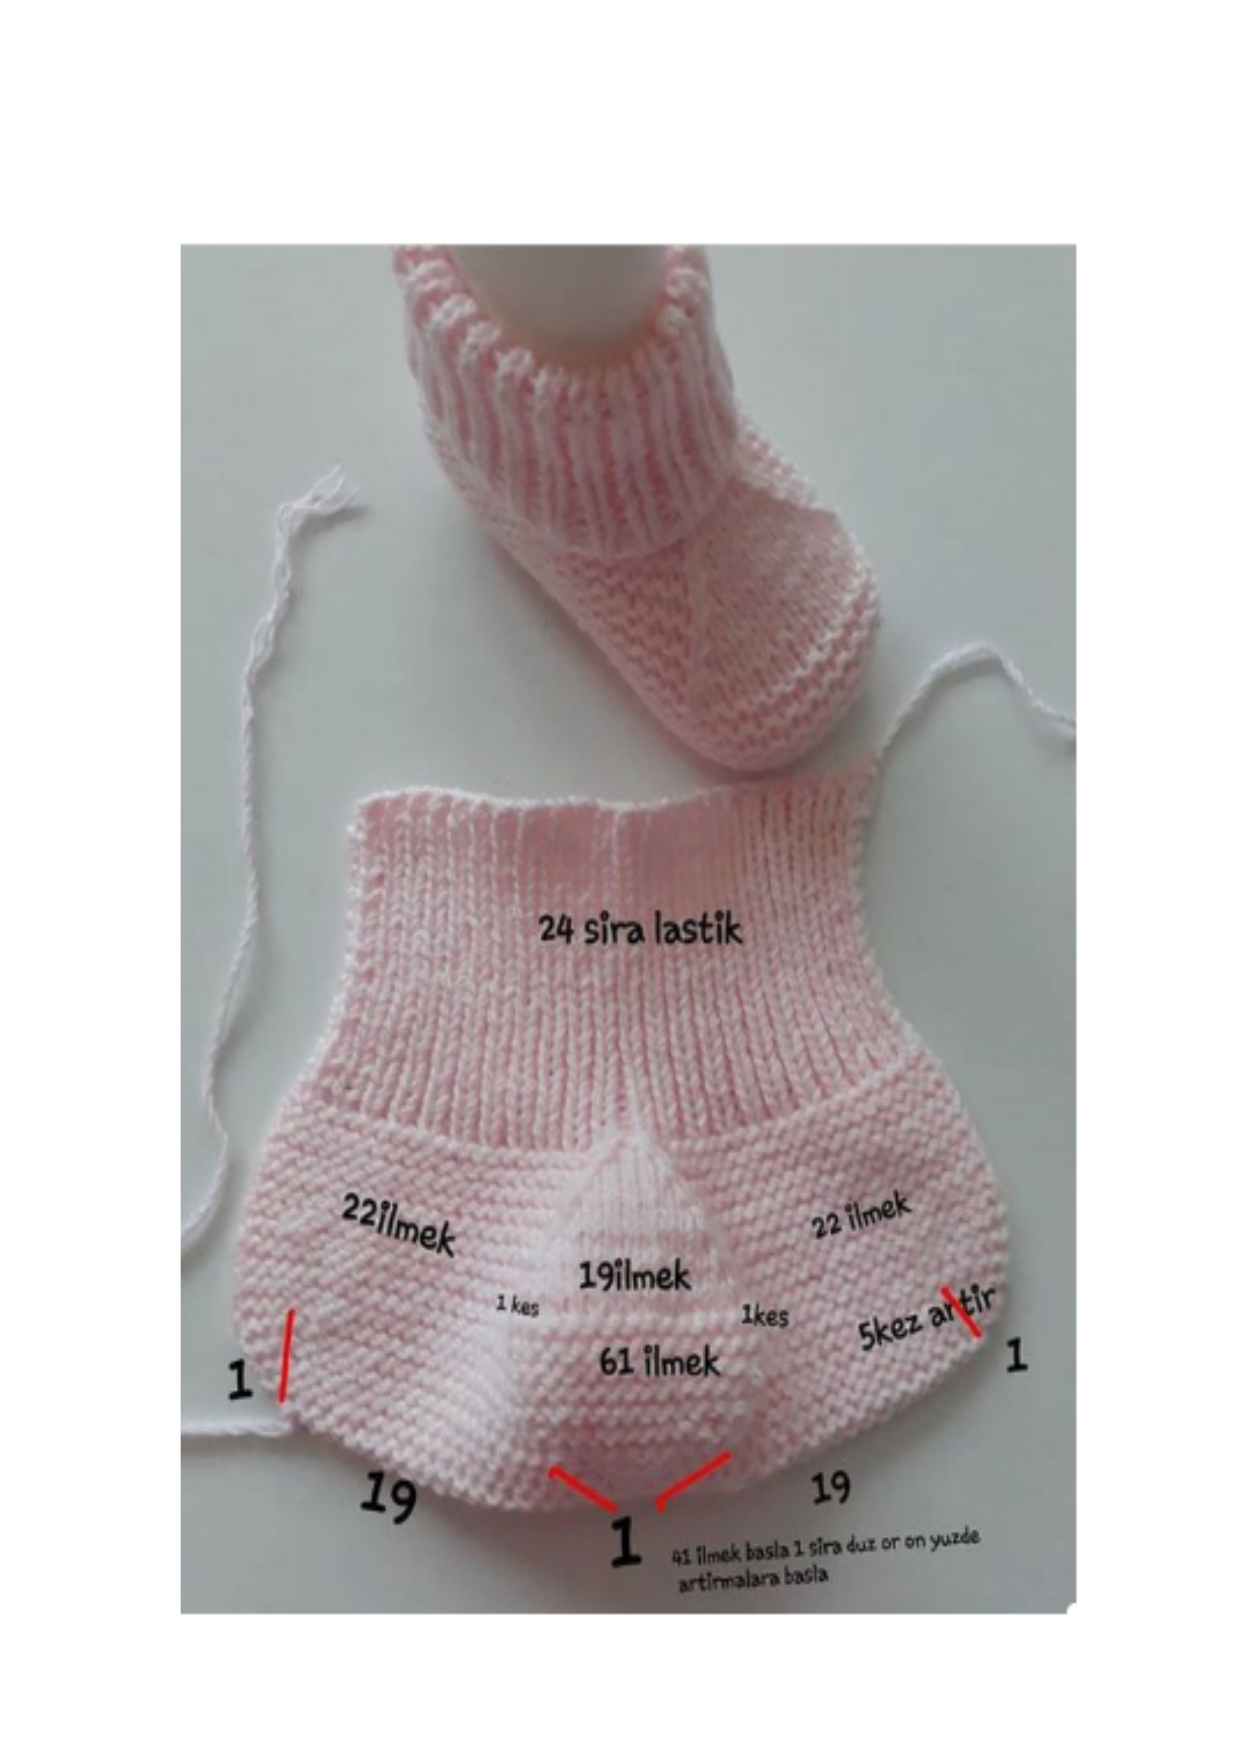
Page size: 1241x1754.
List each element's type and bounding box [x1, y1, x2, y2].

picture [180, 243, 1084, 1623]
